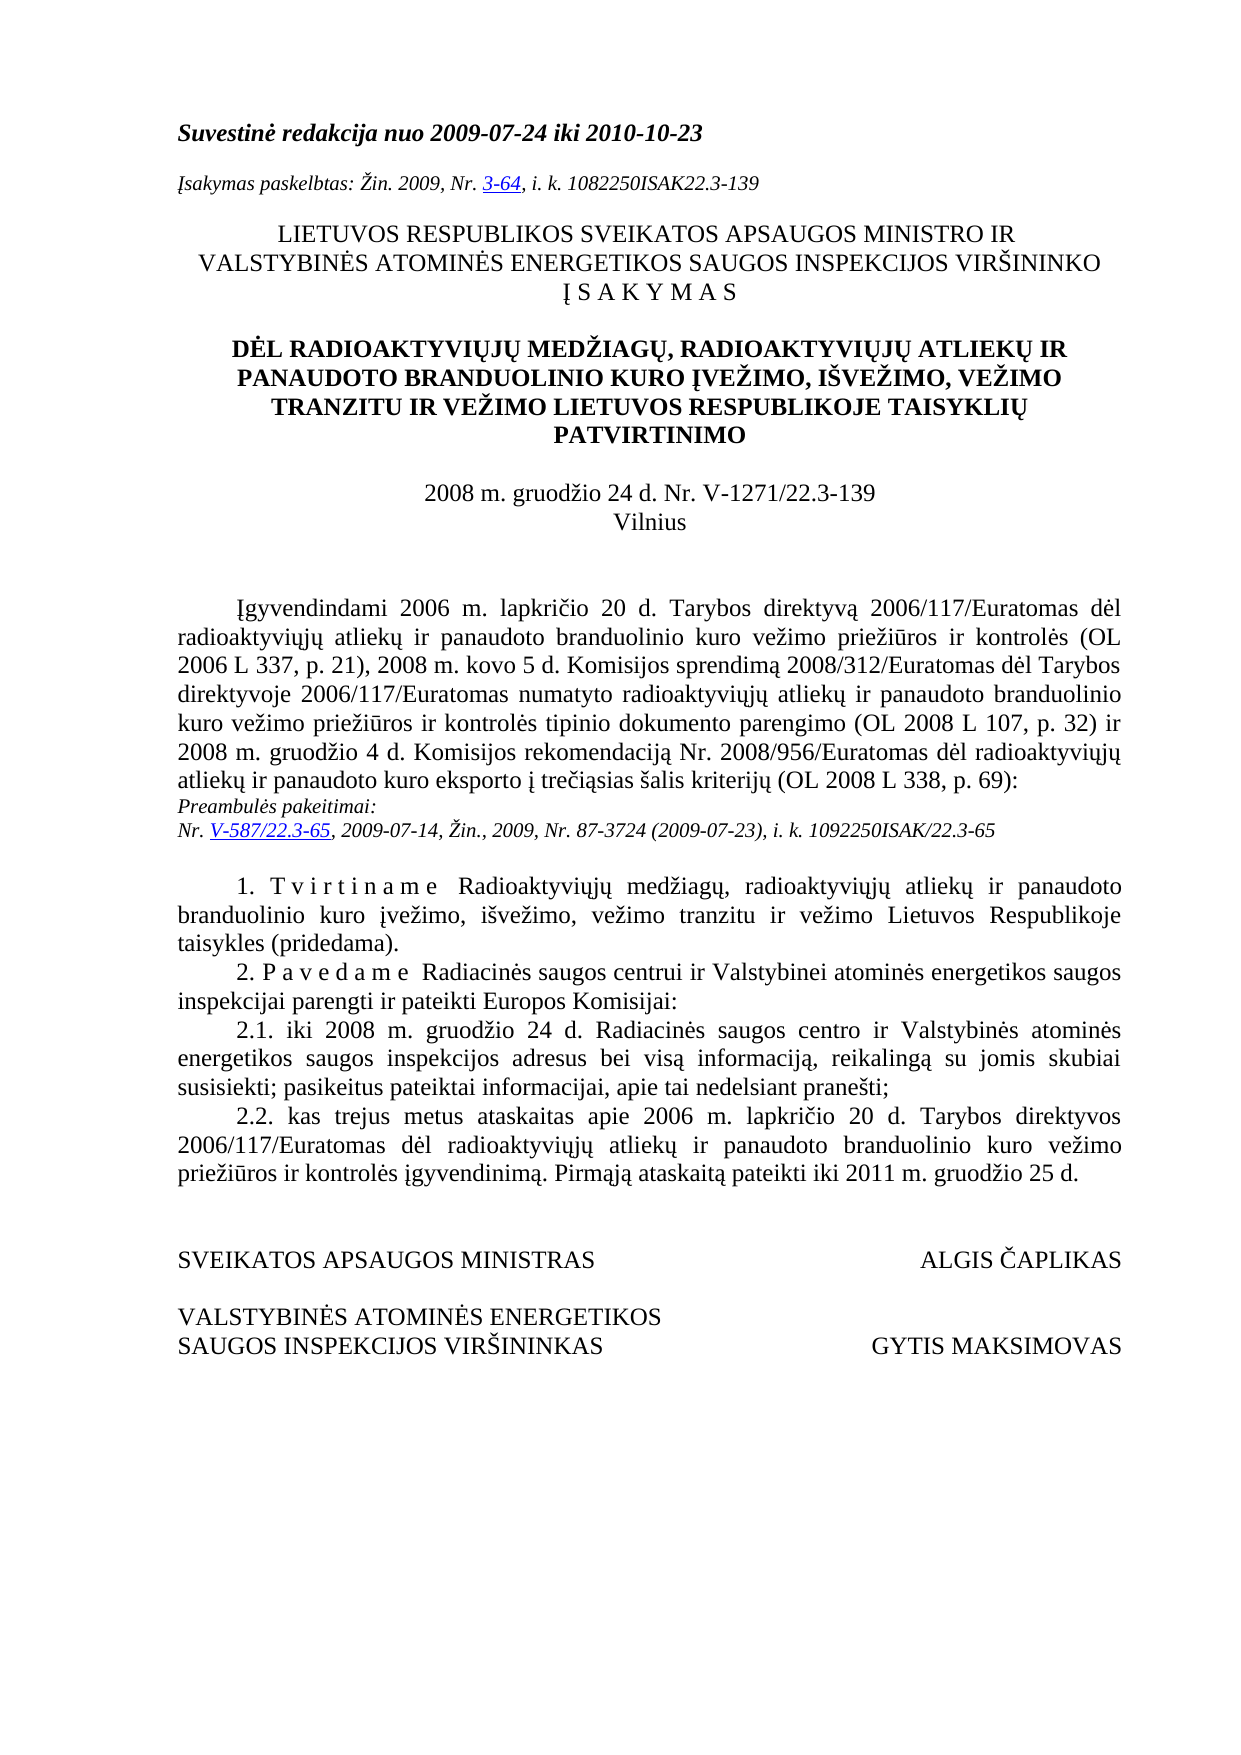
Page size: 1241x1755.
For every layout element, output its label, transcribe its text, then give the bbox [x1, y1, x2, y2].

text Vilnius [177, 507, 1122, 535]
text ĮSAKYMAS [177, 277, 1122, 305]
text Įgyvendindami 2006 m. lapkričio 20 d. Tarybos direktyvą 2006/117/Euratomas dėl radioaktyviųjų atliekų ir panaudoto branduolinio kuro vežimo priežiūros ir kontrolės (OL 2006 L 337, p. 21), 2008 m. kovo 5 d. Komisijos sprendimą 2008/312/Euratomas dėl Tarybos direktyvoje 2006/117/Euratomas numatyto radioaktyviųjų atliekų ir panaudoto branduolinio kuro vežimo priežiūros ir kontrolės tipinio dokumento parengimo (OL 2008 L 107, p. 32) ir 2008 m. gruodžio 4 d. Komisijos rekomendaciją Nr. 2008/956/Euratomas dėl radioaktyviųjų atliekų ir panaudoto kuro eksporto į trečiąsias šalis kriterijų (OL 2008 L 338, p. 69): [177, 593, 1122, 794]
text LIETUVOS RESPUBLIKOS SVEIKATOS APSAUGOS MINISTRO IR [177, 219, 1122, 248]
text DĖL RADIOAKTYVIŲJŲ MEDŽIAGŲ, RADIOAKTYVIŲJŲ ATLIEKŲ IR PANAUDOTO BRANDUOLINIO KURO ĮVEŽIMO, IŠVEŽIMO, VEŽIMO TRANZITU IR VEŽIMO LIETUVOS RESPUBLIKOJE TAISYKLIŲ PATVIRTINIMO [177, 334, 1122, 449]
text 1. Tvirtiname Radioaktyviųjų medžiagų, radioaktyviųjų atliekų ir panaudoto branduolinio kuro įvežimo, išvežimo, vežimo tranzitu ir vežimo Lietuvos Respublikoje taisykles (pridedama). [177, 871, 1122, 957]
text 2. Pavedame Radiacinės saugos centrui ir Valstybinei atominės energetikos saugos inspekcijai parengti ir pateikti Europos Komisijai: [177, 957, 1122, 1015]
text 2.2. kas trejus metus ataskaitas apie 2006 m. lapkričio 20 d. Tarybos direktyvos 2006/117/Euratomas dėl radioaktyviųjų atliekų ir panaudoto branduolinio kuro vežimo priežiūros ir kontrolės įgyvendinimą. Pirmąją ataskaitą pateikti iki 2011 m. gruodžio 25 d. [177, 1101, 1122, 1187]
text Įsakymas paskelbtas: Žin. 2009, Nr. 3-64, i. k. 1082250ISAK22.3-139 [177, 171, 1122, 195]
text 2008 m. gruodžio 24 d. Nr. V-1271/22.3-139 [177, 478, 1122, 507]
text SAUGOS INSPEKCIJOS VIRŠININKAS GYTIS MAKSIMOVAS [177, 1331, 1122, 1360]
text SVEIKATOS APSAUGOS MINISTRAS ALGIS ČAPLIKAS [177, 1245, 1122, 1273]
text VALSTYBINĖS ATOMINĖS ENERGETIKOS [177, 1302, 1122, 1331]
text VALSTYBINĖS ATOMINĖS ENERGETIKOS SAUGOS INSPEKCIJOS VIRŠININKO [177, 248, 1122, 277]
text 2.1. iki 2008 m. gruodžio 24 d. Radiacinės saugos centro ir Valstybinės atominės energetikos saugos inspekcijos adresus bei visą informaciją, reikalingą su jomis skubiai susisiekti; pasikeitus pateiktai informacijai, apie tai nedelsiant pranešti; [177, 1015, 1122, 1101]
text Suvestinė redakcija nuo 2009-07-24 iki 2010-10-23 [177, 118, 1122, 147]
text Nr. V-587/22.3-65, 2009-07-14, Žin., 2009, Nr. 87-3724 (2009-07-23), i. k. 1092250ISAK/22.3-65 [177, 818, 1122, 842]
text Preambulės pakeitimai: [177, 794, 1122, 818]
